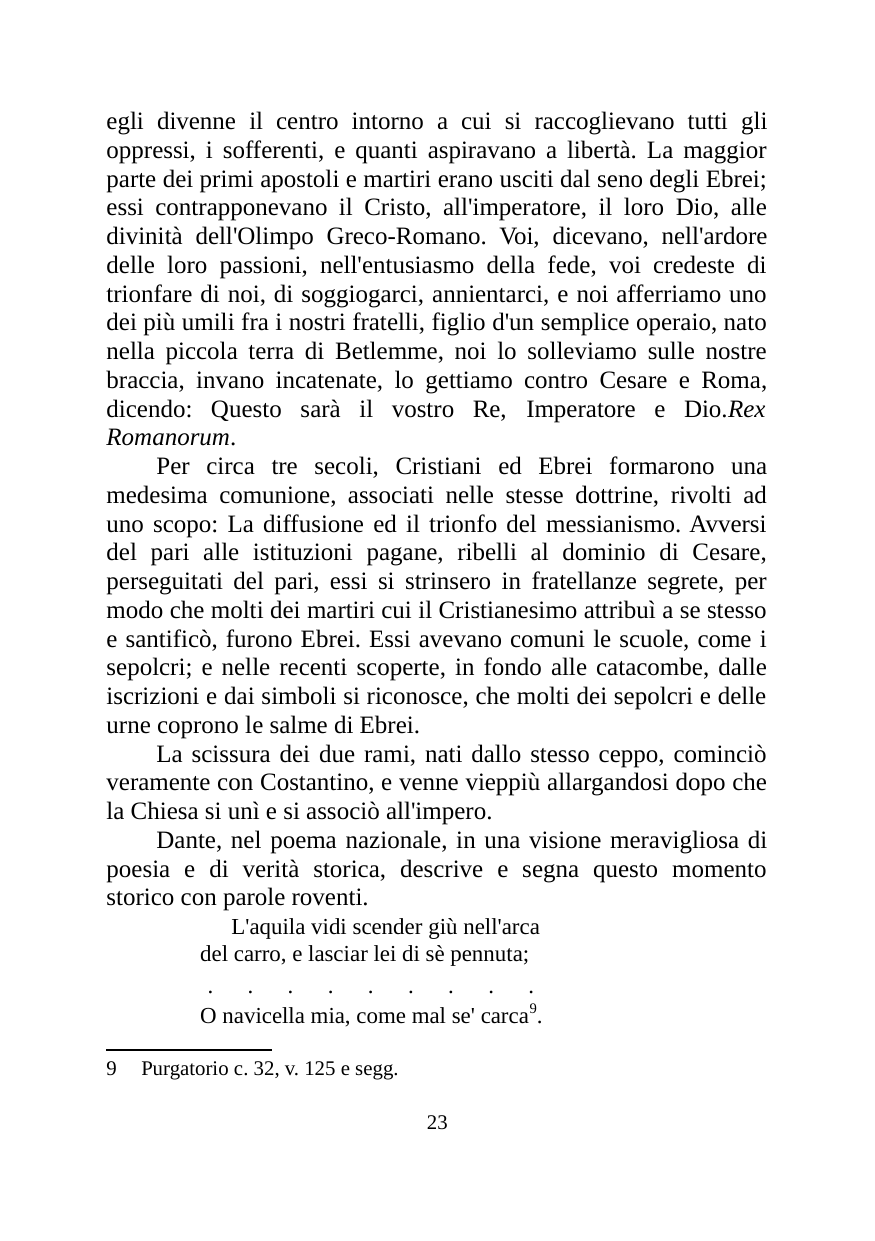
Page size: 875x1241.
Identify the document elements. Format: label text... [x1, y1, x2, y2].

text O navicella mia, come mal se' carca. [200, 1000, 768, 1029]
text Dante, nel poema nazionale, in una visione meravigliosa di poesia e di verità storica, descrive e segna questo momento storico con parole roventi. [106, 825, 768, 911]
text Purgatorio c. 32, v. 125 e segg. [106, 1056, 768, 1080]
text L'aquila vidi scender giù nell'arca [200, 911, 768, 940]
text La scissura dei due rami, nati dallo stesso ceppo, cominciò veramente con Costantino, e venne vieppiù allargandosi dopo che la Chiesa si unì e si associò all'impero. [106, 739, 768, 825]
text egli divenne il centro intorno a cui si raccoglievano tutti gli oppressi, i sofferenti, e quanti aspiravano a libertà. La maggior parte dei primi apostoli e martiri erano usciti dal seno degli Ebrei; essi contrapponevano il Cristo, all'imperatore, il loro Dio, alle divinità dell'Olimpo Greco-Romano. Voi, dicevano, nell'ardore delle loro passioni, nell'entusiasmo della fede, voi credeste di trionfare di noi, di soggiogarci, annientarci, e noi afferriamo uno dei più umili fra i nostri fratelli, figlio d'un semplice operaio, nato nella piccola terra di Betlemme, noi lo solleviamo sulle nostre braccia, invano incatenate, lo gettiamo contro Cesare e Roma, dicendo: Questo sarà il vostro Re, Imperatore e Dio.Rex Romanorum. [106, 106, 768, 451]
text del carro, e lasciar lei di sè pennuta; [200, 940, 768, 966]
text . . . . . . . . . [200, 966, 768, 1000]
text Per circa tre secoli, Cristiani ed Ebrei formarono una medesima comunione, associati nelle stesse dottrine, rivolti ad uno scopo: La diffusione ed il trionfo del messianismo. Avversi del pari alle istituzioni pagane, ribelli al dominio di Cesare, perseguitati del pari, essi si strinsero in fratellanze segrete, per modo che molti dei martiri cui il Cristianesimo attribuì a se stesso e santificò, furono Ebrei. Essi avevano comuni le scuole, come i sepolcri; e nelle recenti scoperte, in fondo alle catacombe, dalle iscrizioni e dai simboli si riconosce, che molti dei sepolcri e delle urne coprono le salme di Ebrei. [106, 451, 768, 739]
